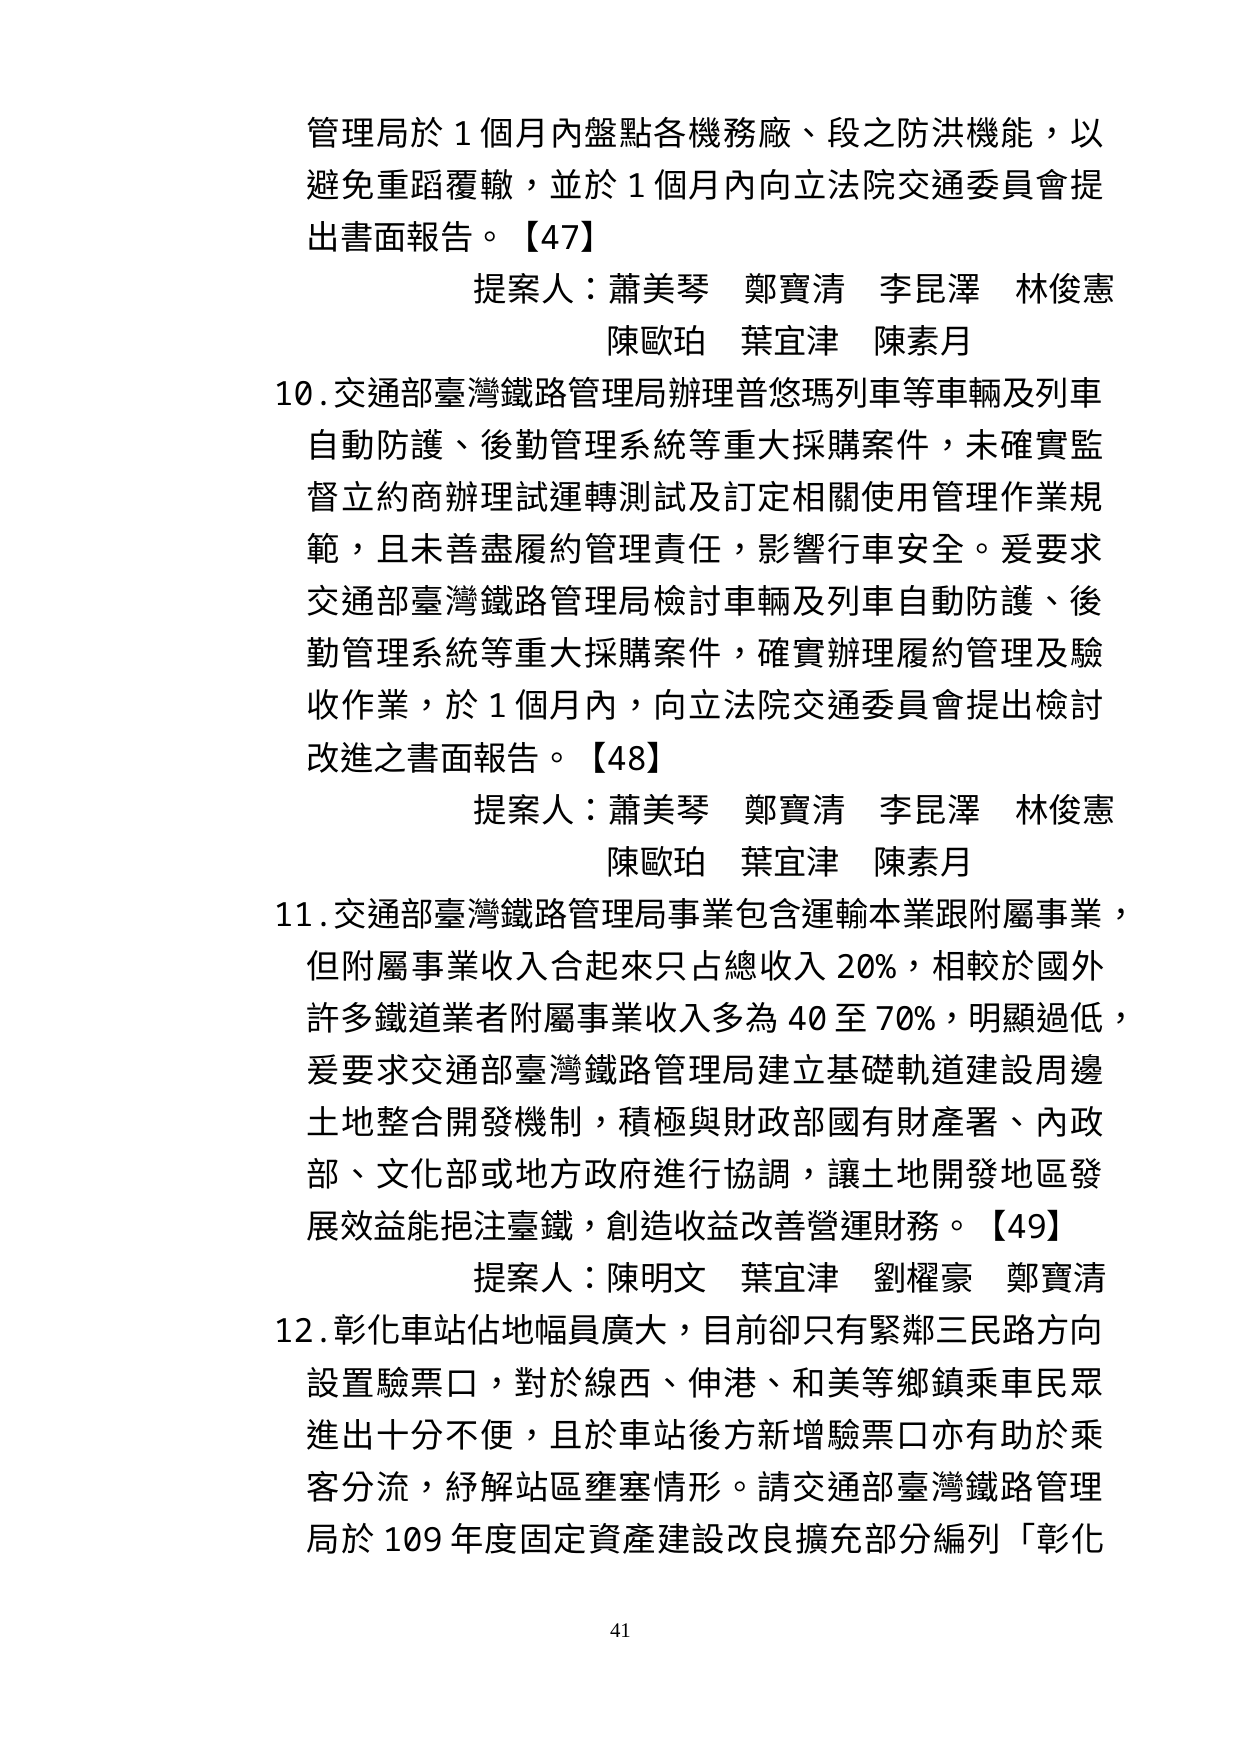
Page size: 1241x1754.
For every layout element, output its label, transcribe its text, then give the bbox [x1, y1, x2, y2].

text 10.交通部臺灣鐵路管理局辦理普悠瑪列車等車輛及列車自動防護、後勤管理系統等重大採購案件，未確實監督立約商辦理試運轉測試及訂定相關使用管理作業規範，且未善盡履約管理責任，影響行車安全。爰要求交通部臺灣鐵路管理局檢討車輛及列車自動防護、後勤管理系統等重大採購案件，確實辦理履約管理及驗收作業，於1個月內，向立法院交通委員會提出檢討改進之書面報告。【48】 [273, 364, 1104, 780]
text 管理局於1個月內盤點各機務廠、段之防洪機能，以避免重蹈覆轍，並於1個月內向立法院交通委員會提出書面報告。【47】 [273, 103, 1104, 259]
text 提案人：蕭美琴 鄭寶清 李昆澤 林俊憲 陳歐珀 葉宜津 陳素月 [473, 259, 1117, 364]
text 11.交通部臺灣鐵路管理局事業包含運輸本業跟附屬事業，但附屬事業收入合起來只占總收入20%，相較於國外許多鐵道業者附屬事業收入多為40至70%，明顯過低，爰要求交通部臺灣鐵路管理局建立基礎軌道建設周邊土地整合開發機制，積極與財政部國有財產署、內政部、文化部或地方政府進行協調，讓土地開發地區發展效益能挹注臺鐵，創造收益改善營運財務。【49】 [273, 884, 1104, 1249]
text 12.彰化車站佔地幅員廣大，目前卻只有緊鄰三民路方向設置驗票口，對於線西、伸港、和美等鄉鎮乘車民眾進出十分不便，且於車站後方新增驗票口亦有助於乘客分流，紓解站區壅塞情形。請交通部臺灣鐵路管理局於109年度固定資產建設改良擴充部分編列「彰化 [273, 1301, 1104, 1562]
text 提案人：蕭美琴 鄭寶清 李昆澤 林俊憲 陳歐珀 葉宜津 陳素月 [473, 780, 1117, 884]
text 提案人：陳明文 葉宜津 劉櫂豪 鄭寶清 [473, 1249, 1117, 1301]
